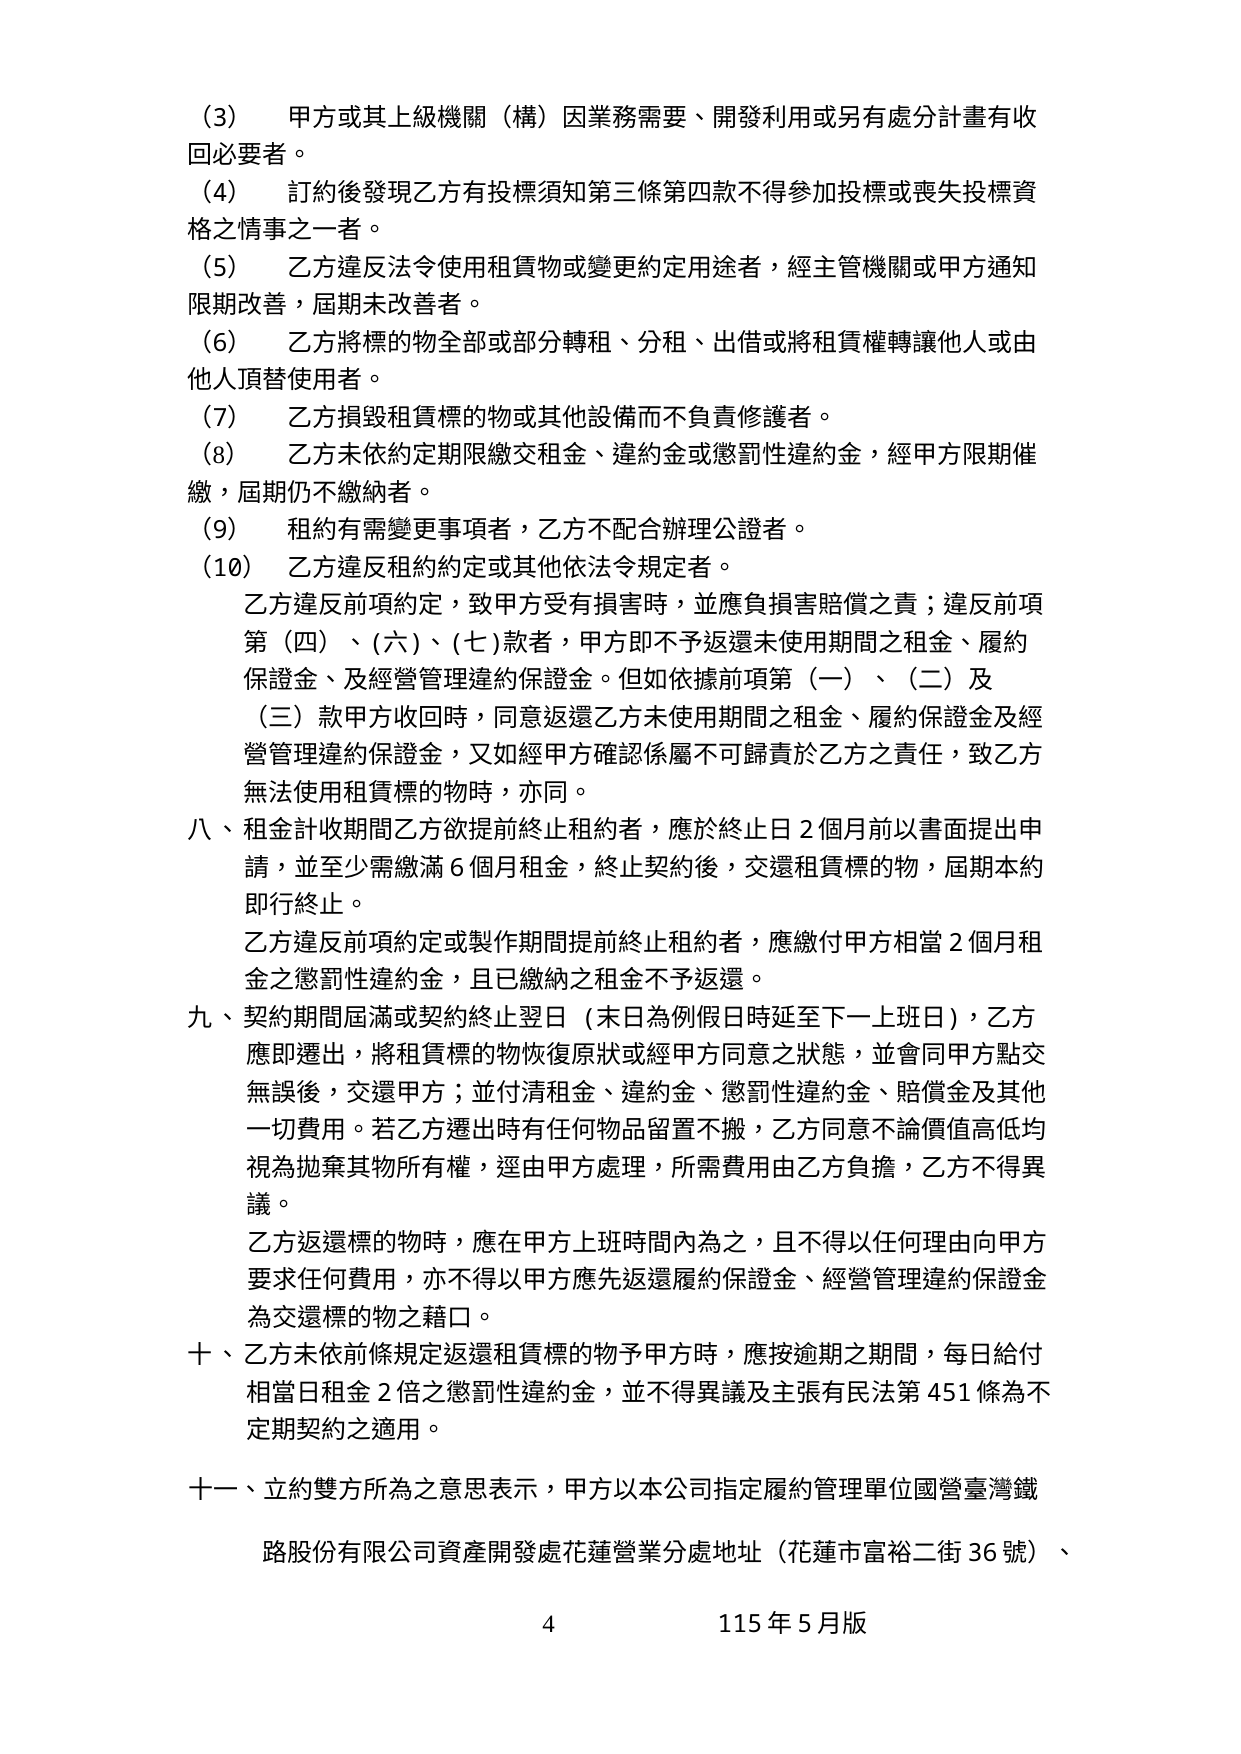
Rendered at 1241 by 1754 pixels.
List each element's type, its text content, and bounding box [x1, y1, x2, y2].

list 乙方將標的物全部或部分轉租、分租、出借或將租賃權轉讓他人或由他人頂替使用者。 [187, 321, 1047, 396]
list 租約有需變更事項者，乙方不配合辦理公證者。 [187, 509, 1047, 546]
list 訂約後發現乙方有投標須知第三條第四款不得參加投標或喪失投標資格之情事之一者。 [187, 171, 1047, 246]
text 乙方違反前項約定或製作期間提前終止租約者，應繳付甲方相當2個月租金之懲罰性違約金，且已繳納之租金不予返還。 [243, 921, 1053, 996]
text 乙方返還標的物時，應在甲方上班時間內為之，且不得以任何理由向甲方要求任何費用，亦不得以甲方應先返還履約保證金、經營管理違約保證金為交還標的物之藉口。 [247, 1221, 1053, 1334]
list 乙方違反法令使用租賃物或變更約定用途者，經主管機關或甲方通知限期改善，屆期未改善者。 [187, 246, 1047, 321]
text 十、乙方未依前條規定返還租賃標的物予甲方時，應按逾期之期間，每日給付相當日租金2倍之懲罰性違約金，並不得異議及主張有民法第451條為不定期契約之適用。 [187, 1334, 1053, 1446]
text 九、契約期間屆滿或契約終止翌日 (末日為例假日時延至下一上班日)，乙方應即遷出，將租賃標的物恢復原狀或經甲方同意之狀態，並會同甲方點交無誤後，交還甲方；並付清租金、違約金、懲罰性違約金、賠償金及其他一切費用。若乙方遷出時有任何物品留置不搬，乙方同意不論價值高低均視為拋棄其物所有權，逕由甲方處理，所需費用由乙方負擔，乙方不得異議。 [187, 996, 1053, 1221]
text 八、租金計收期間乙方欲提前終止租約者，應於終止日2個月前以書面提出申請，並至少需繳滿6個月租金，終止契約後，交還租賃標的物，屆期本約即行終止。 [187, 809, 1053, 921]
list 乙方未依約定期限繳交租金、違約金或懲罰性違約金，經甲方限期催繳，屆期仍不繳納者。 [187, 434, 1047, 509]
text 十一、立約雙方所為之意思表示，甲方以本公司指定履約管理單位國營臺灣鐵路股份有限公司資產開發處花蓮營業分處地址（花蓮市富裕二街36號）、乙方以本租約所載地址為準，以書面通知送達對方，地址如有更異時亦應即書面通知對方，否則對方所為之意思表示，縱因書面通知未達或遭退件，悉以第1次書面通知日期為合法送達日期，並生效力。 [189, 1446, 1053, 1571]
list 甲方或其上級機關（構）因業務需要、開發利用或另有處分計畫有收回必要者。 [187, 96, 1047, 171]
text 乙方違反前項約定，致甲方受有損害時，並應負損害賠償之責；違反前項第（四）、(六)、(七)款者，甲方即不予返還未使用期間之租金、履約保證金、及經營管理違約保證金。但如依據前項第（一）、（二）及（三）款甲方收回時，同意返還乙方未使用期間之租金、履約保證金及經營管理違約保證金，又如經甲方確認係屬不可歸責於乙方之責任，致乙方無法使用租賃標的物時，亦同。 [244, 584, 1047, 809]
list 乙方損毀租賃標的物或其他設備而不負責修護者。 [187, 396, 1047, 434]
list 乙方違反租約約定或其他依法令規定者。 [187, 546, 1047, 584]
